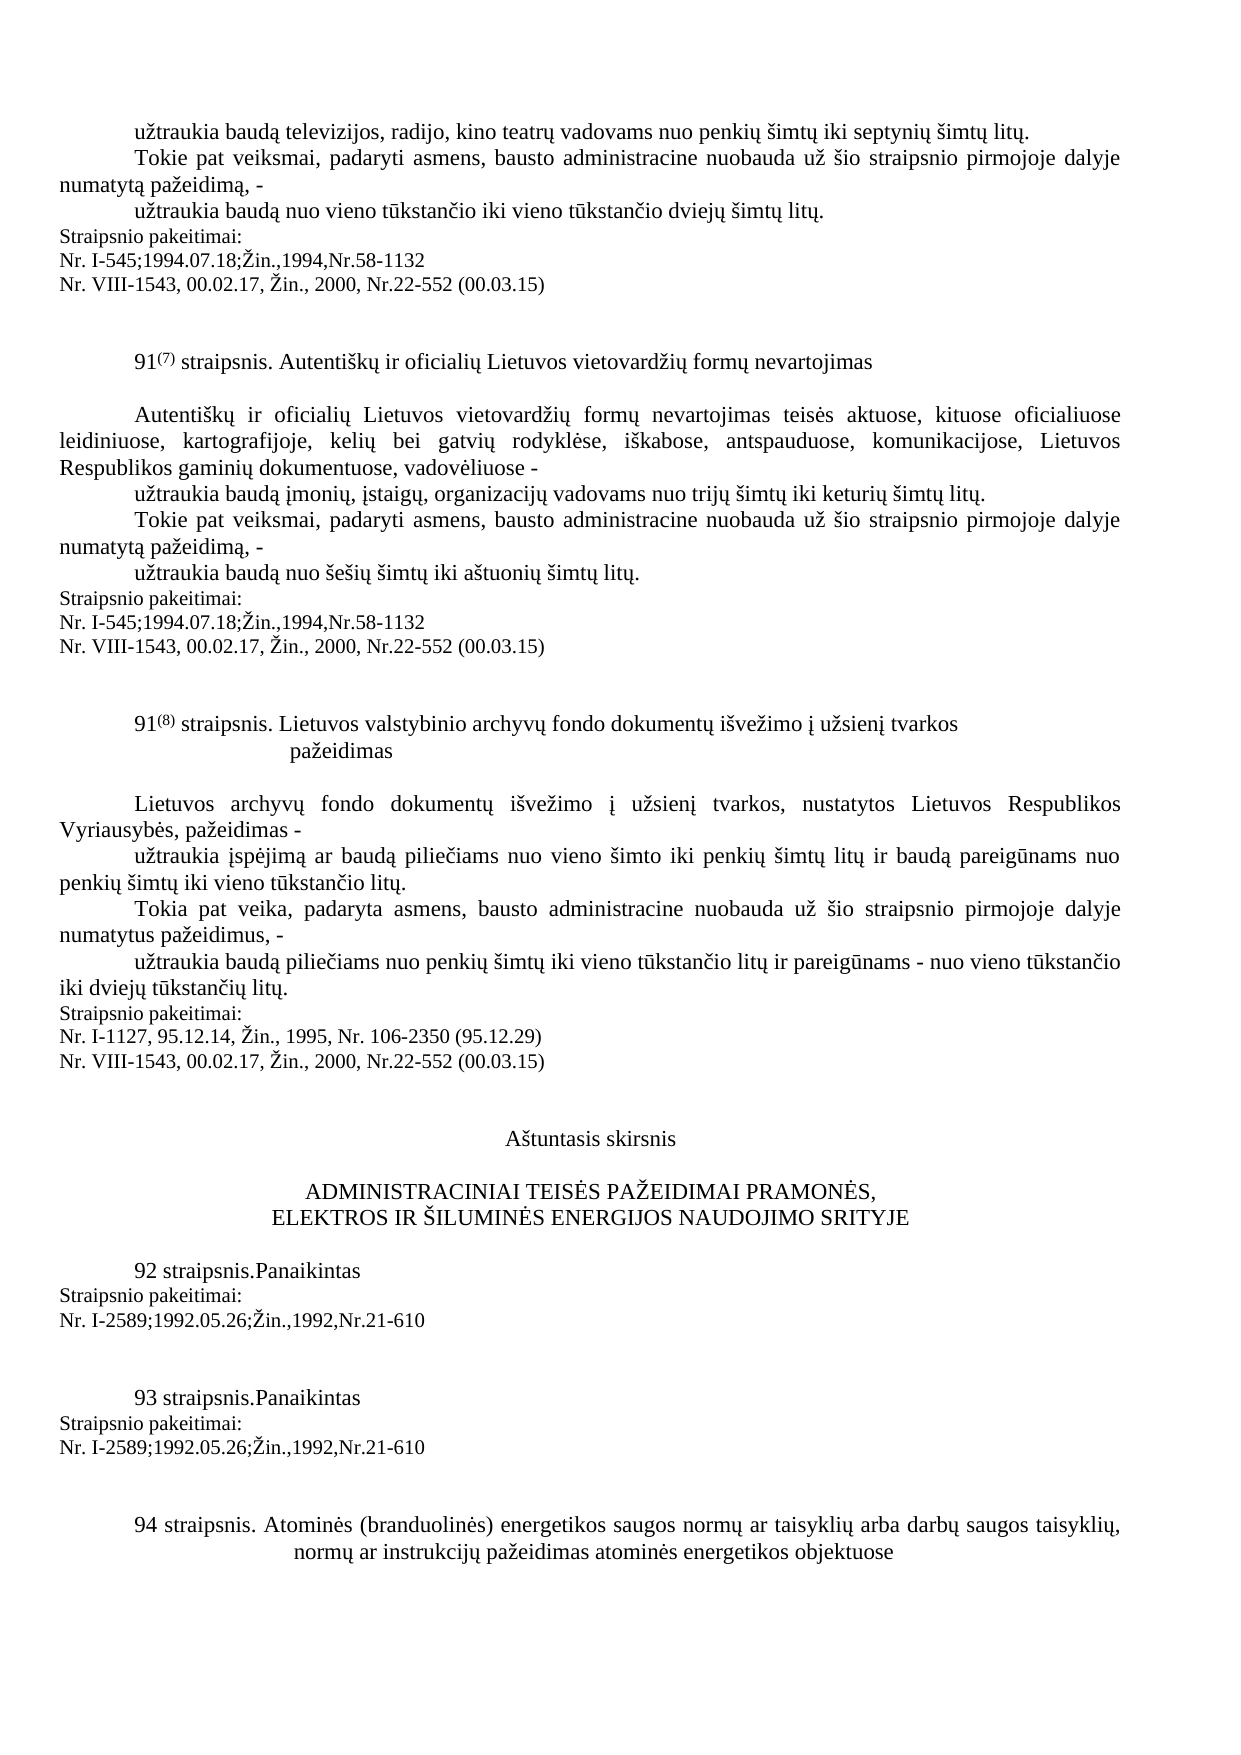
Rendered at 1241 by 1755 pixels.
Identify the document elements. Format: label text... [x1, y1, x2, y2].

text Nr. I-2589;1992.05.26;Žin.,1992,Nr.21-610 [59, 1307, 1122, 1332]
text užtraukia baudą įmonių, įstaigų, organizacijų vadovams nuo trijų šimtų iki keturių šimtų litų. [59, 480, 1122, 507]
text 94 straipsnis. Atominės (branduolinės) energetikos saugos normų ar taisyklių arba darbų saugos taisyklių, normų ar instrukcijų pažeidimas atominės energetikos objektuose [134, 1511, 1122, 1564]
text Nr. VIII-1543, 00.02.17, Žin., 2000, Nr.22-552 (00.03.15) [59, 272, 1122, 296]
text 91(8) straipsnis. Lietuvos valstybinio archyvų fondo dokumentų išvežimo į užsienį tvarkos [59, 711, 1122, 737]
text 92 straipsnis.Panaikintas [59, 1257, 1122, 1283]
text ADMINISTRACINIAI TEISĖS PAŽEIDIMAI PRAMONĖS, [59, 1178, 1122, 1204]
text Autentiškų ir oficialių Lietuvos vietovardžių formų nevartojimas teisės aktuose, kituose oficialiuose leidiniuose, kartografijoje, kelių bei gatvių rodyklėse, iškabose, antspauduose, komunikacijose, Lietuvos Respublikos gaminių dokumentuose, vadovėliuose - [59, 401, 1122, 480]
text užtraukia įspėjimą ar baudą piliečiams nuo vieno šimto iki penkių šimtų litų ir baudą pareigūnams nuo penkių šimtų iki vieno tūkstančio litų. [59, 842, 1122, 895]
text Nr. I-1127, 95.12.14, Žin., 1995, Nr. 106-2350 (95.12.29) [59, 1024, 1122, 1048]
text užtraukia baudą televizijos, radijo, kino teatrų vadovams nuo penkių šimtų iki septynių šimtų litų. [59, 118, 1122, 144]
text 93 straipsnis.Panaikintas [59, 1384, 1122, 1411]
text Tokia pat veika, padaryta asmens, bausto administracine nuobauda už šio straipsnio pirmojoje dalyje numatytus pažeidimus, - [59, 895, 1122, 948]
text Tokie pat veiksmai, padaryti asmens, bausto administracine nuobauda už šio straipsnio pirmojoje dalyje numatytą pažeidimą, - [59, 144, 1122, 197]
text Nr. I-545;1994.07.18;Žin.,1994,Nr.58-1132 [59, 248, 1122, 272]
text pažeidimas [209, 737, 1122, 763]
text ELEKTROS IR ŠILUMINĖS ENERGIJOS NAUDOJIMO SRITYJE [59, 1204, 1122, 1231]
text Nr. VIII-1543, 00.02.17, Žin., 2000, Nr.22-552 (00.03.15) [59, 1048, 1122, 1073]
text Straipsnio pakeitimai: [59, 586, 1122, 610]
text Tokie pat veiksmai, padaryti asmens, bausto administracine nuobauda už šio straipsnio pirmojoje dalyje numatytą pažeidimą, - [59, 507, 1122, 559]
text Straipsnio pakeitimai: [59, 1000, 1122, 1024]
text Straipsnio pakeitimai: [59, 1411, 1122, 1435]
text Straipsnio pakeitimai: [59, 223, 1122, 248]
text Aštuntasis skirsnis [59, 1125, 1122, 1152]
text Nr. I-545;1994.07.18;Žin.,1994,Nr.58-1132 [59, 610, 1122, 634]
text 91(7) straipsnis. Autentiškų ir oficialių Lietuvos vietovardžių formų nevartojimas [134, 348, 1122, 375]
text užtraukia baudą piliečiams nuo penkių šimtų iki vieno tūkstančio litų ir pareigūnams - nuo vieno tūkstančio iki dviejų tūkstančių litų. [59, 948, 1122, 1000]
text Nr. I-2589;1992.05.26;Žin.,1992,Nr.21-610 [59, 1435, 1122, 1459]
text Nr. VIII-1543, 00.02.17, Žin., 2000, Nr.22-552 (00.03.15) [59, 634, 1122, 658]
text Lietuvos archyvų fondo dokumentų išvežimo į užsienį tvarkos, nustatytos Lietuvos Respublikos Vyriausybės, pažeidimas - [59, 789, 1122, 842]
text užtraukia baudą nuo šešių šimtų iki aštuonių šimtų litų. [59, 559, 1122, 586]
text Straipsnio pakeitimai: [59, 1283, 1122, 1307]
text užtraukia baudą nuo vieno tūkstančio iki vieno tūkstančio dviejų šimtų litų. [59, 197, 1122, 223]
